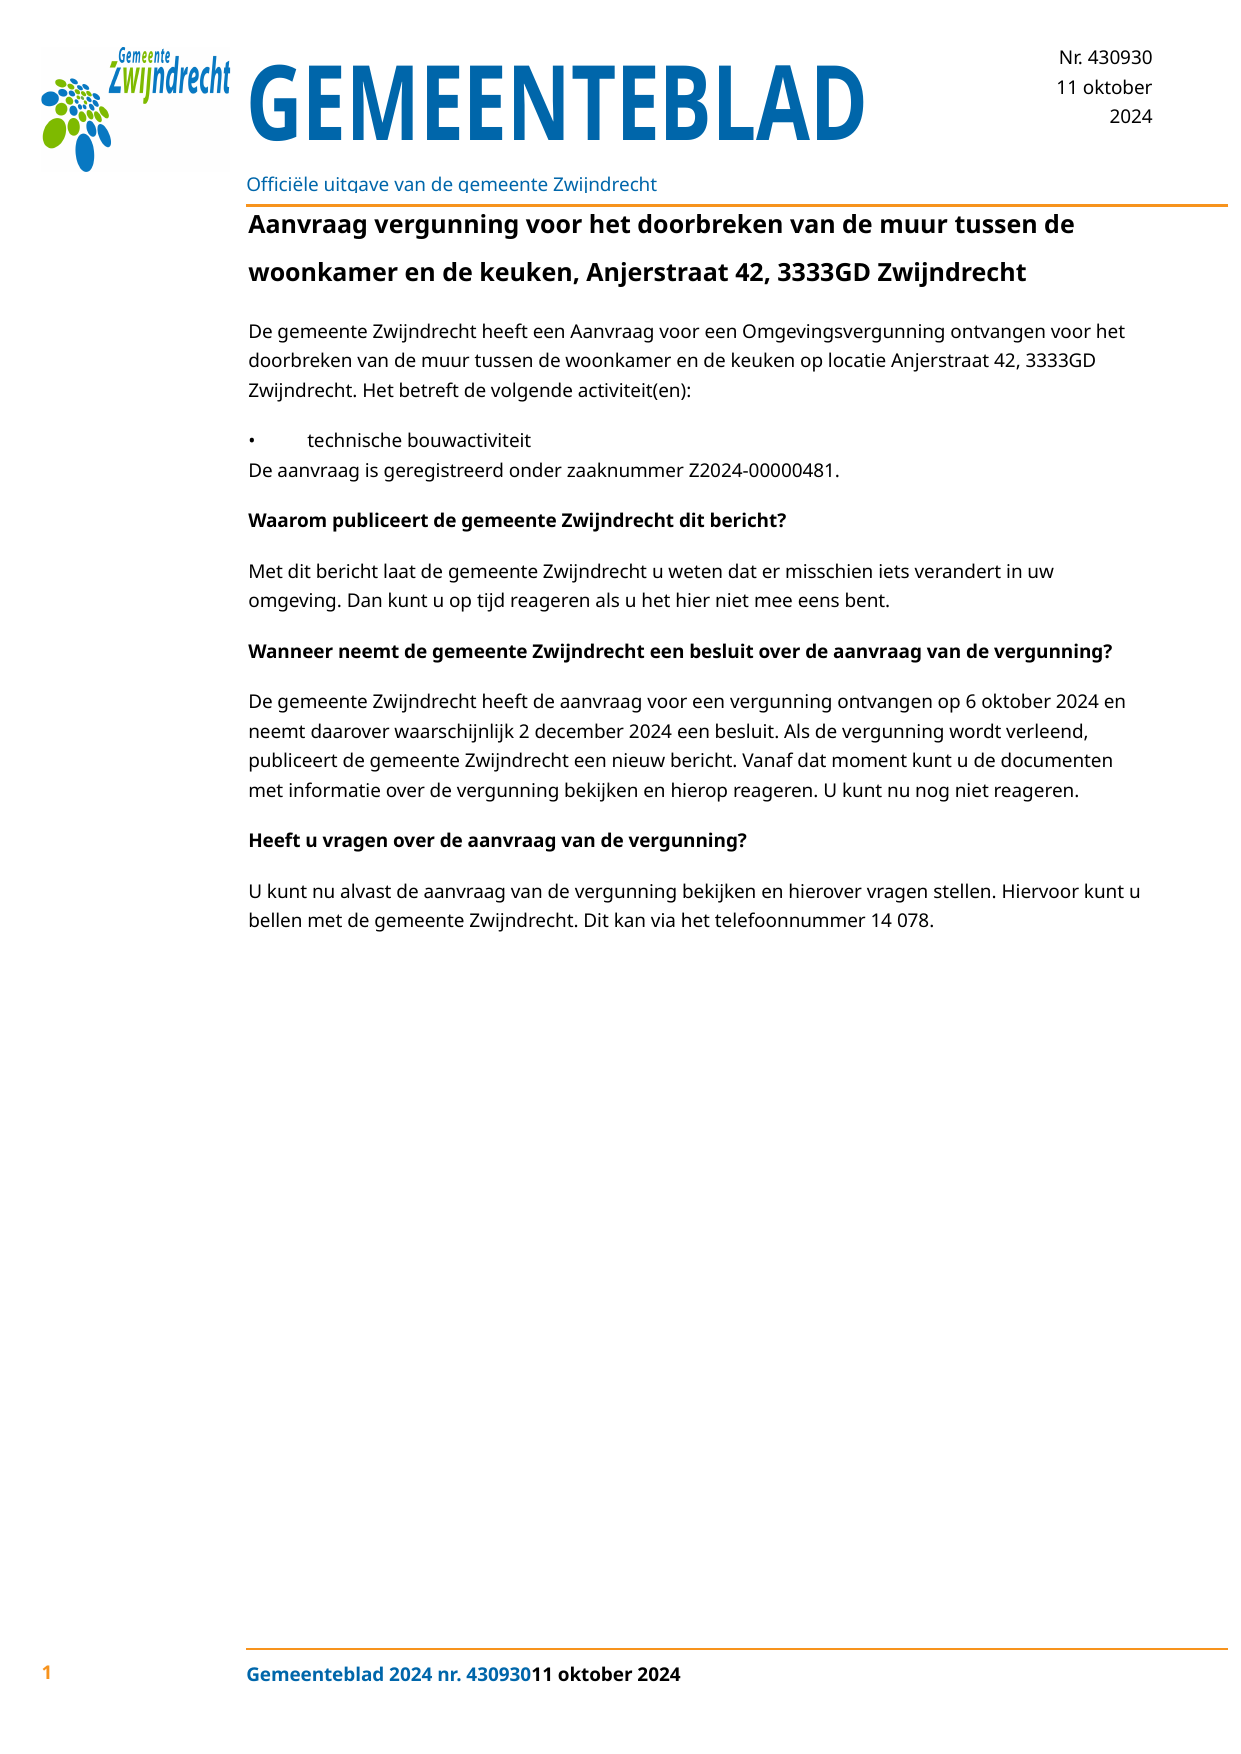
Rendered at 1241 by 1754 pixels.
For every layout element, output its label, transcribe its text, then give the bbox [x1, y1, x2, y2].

text Met dit bericht laat de gemeente Zwijndrecht u weten dat er misschien iets verandert in uw omgeving. Dan kunt u op tijd reageren als u het hier niet mee eens bent. [248, 558, 1152, 613]
picture [41, 47, 231, 172]
text De aanvraag is geregistreerd onder zaaknummer Z2024-00000481. [248, 457, 1152, 483]
text De gemeente Zwijndrecht heeft een Aanvraag voor een Omgevingsvergunning ontvangen voor het doorbreken van de muur tussen de woonkamer en de keuken op locatie Anjerstraat 42, 3333GD Zwijndrecht. Het betreft de volgende activiteit(en): [248, 318, 1152, 403]
text Wanneer neemt de gemeente Zwijndrecht een besluit over de aanvraag van de vergunning? [248, 638, 1152, 664]
text Aanvraag vergunning voor het doorbreken van de muur tussen de woonkamer en de keuken, Anjerstraat 42, 3333GD Zwijndrecht [248, 207, 1152, 288]
text U kunt nu alvast de aanvraag van de vergunning bekijken en hierover vragen stellen. Hiervoor kunt u bellen met de gemeente Zwijndrecht. Dit kan via het telefoonnummer 14 078. [248, 878, 1152, 933]
list technische bouwactiviteit [248, 427, 1152, 453]
text Heeft u vragen over de aanvraag van de vergunning? [248, 827, 1152, 853]
text De gemeente Zwijndrecht heeft de aanvraag voor een vergunning ontvangen op 6 oktober 2024 en neemt daarover waarschijnlijk 2 december 2024 een besluit. Als de vergunning wordt verleend, publiceert de gemeente Zwijndrecht een nieuw bericht. Vanaf dat moment kunt u de documenten met informatie over de vergunning bekijken en hierop reageren. U kunt nu nog niet reageren. [248, 688, 1152, 803]
text Waarom publiceert de gemeente Zwijndrecht dit bericht? [248, 507, 1152, 533]
